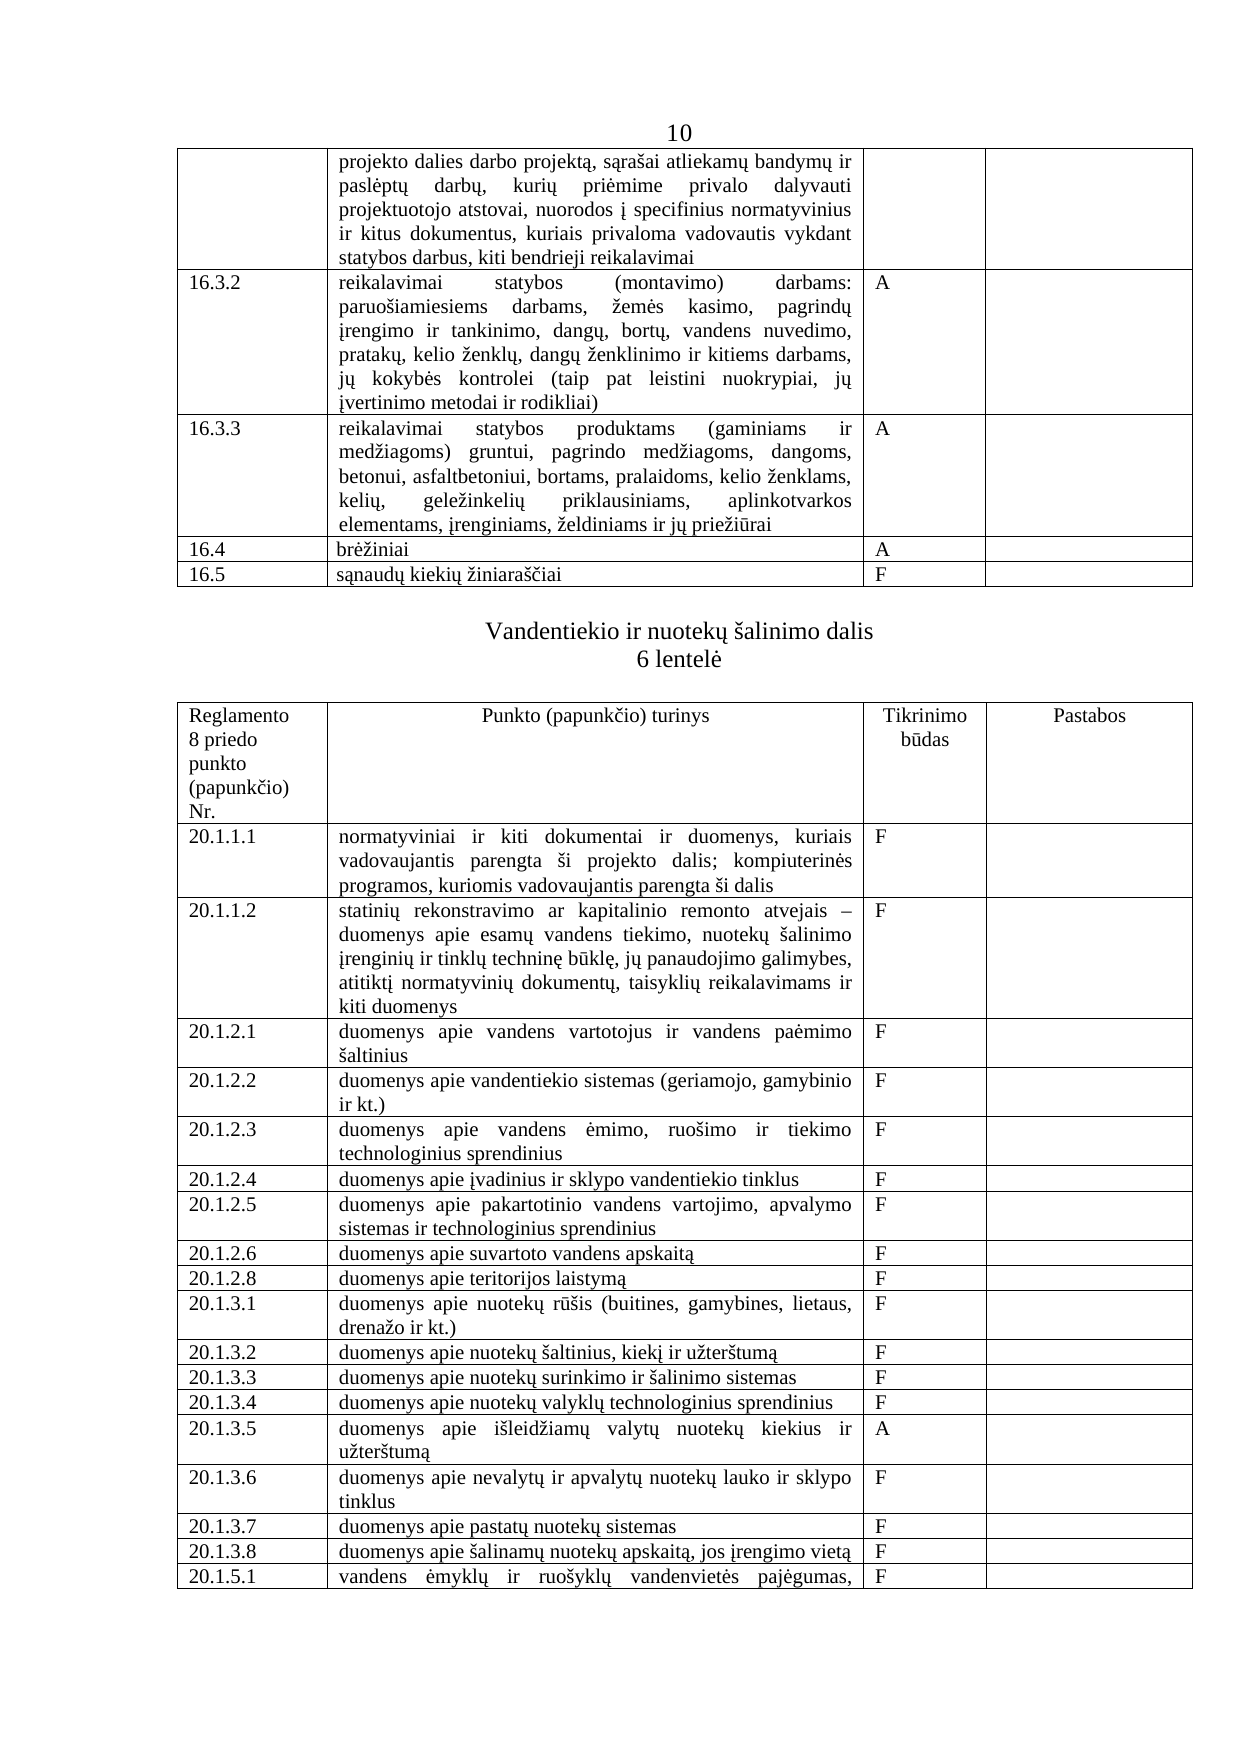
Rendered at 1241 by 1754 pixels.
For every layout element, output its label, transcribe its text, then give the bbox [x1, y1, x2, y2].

table_cell duomenys apie šalinamų nuotekų apskaitą, jos įrengimo vietą [328, 1539, 863, 1563]
table_cell 20.1.2.2 [178, 1068, 327, 1116]
table_cell [987, 1514, 1192, 1538]
table_cell F [864, 1514, 986, 1538]
table_cell A [864, 1415, 986, 1463]
table_cell F [864, 1291, 986, 1339]
table_cell F [864, 1340, 986, 1364]
table_cell 20.1.3.1 [178, 1291, 327, 1339]
table_cell F [864, 1564, 986, 1588]
table_cell [987, 1564, 1192, 1588]
table_cell [987, 1340, 1192, 1364]
table_cell F [864, 1068, 986, 1116]
table_cell 20.1.2.5 [178, 1192, 327, 1240]
table_cell A [864, 270, 985, 414]
text Vandentiekio ir nuotekų šalinimo dalis [177, 616, 1181, 644]
table_header Pastabos [987, 703, 1192, 823]
table_cell duomenys apie įvadinius ir sklypo vandentiekio tinklus [328, 1166, 863, 1191]
table_cell 20.1.3.3 [178, 1365, 327, 1389]
table_header Tikrinimo būdas [864, 703, 986, 823]
table_cell A [864, 537, 985, 561]
table_cell 20.1.3.7 [178, 1514, 327, 1538]
table_cell 16.3.3 [178, 415, 327, 536]
table_cell sąnaudų kiekių žiniaraščiai [328, 562, 863, 586]
table_cell 20.1.1.1 [178, 824, 327, 897]
table_cell vandens ėmyklų ir ruošyklų vandenvietės pajėgumas, [328, 1564, 863, 1588]
table_cell projekto dalies darbo projektą, sąrašai atliekamų bandymų ir paslėptų darbų, kurių priėmime privalo dalyvauti projektuotojo atstovai, nuorodos į specifinius normatyvinius ir kitus dokumentus, kuriais privaloma vadovautis vykdant statybos darbus, kiti bendrieji reikalavimai [328, 149, 863, 269]
table_cell [987, 1166, 1192, 1191]
table_cell F [864, 1390, 986, 1414]
table_cell 20.1.5.1 [178, 1564, 327, 1588]
table_cell [986, 537, 1192, 561]
table_cell F [864, 1019, 986, 1067]
table_cell 20.1.2.1 [178, 1019, 327, 1067]
table_cell 20.1.3.4 [178, 1390, 327, 1414]
table_cell 20.1.3.2 [178, 1340, 327, 1364]
table_cell [987, 1539, 1192, 1563]
table_cell 20.1.3.8 [178, 1539, 327, 1563]
table_header Reglamento 8 priedo punkto (papunkčio) Nr. [178, 703, 327, 823]
table_cell 16.3.2 [178, 270, 327, 414]
table_cell [987, 1415, 1192, 1463]
table_cell [987, 1068, 1192, 1116]
table_cell F [864, 1539, 986, 1563]
table_cell duomenys apie pakartotinio vandens vartojimo, apvalymo sistemas ir technologinius sprendinius [328, 1192, 863, 1240]
table_cell duomenys apie vandens ėmimo, ruošimo ir tiekimo technologinius sprendinius [328, 1117, 863, 1165]
table_cell [987, 1291, 1192, 1339]
table_cell F [864, 1166, 986, 1191]
table_cell 20.1.3.5 [178, 1415, 327, 1463]
table_cell [987, 824, 1192, 897]
table_cell 20.1.2.8 [178, 1266, 327, 1290]
table_cell F [864, 1365, 986, 1389]
table_cell F [864, 824, 986, 897]
table_cell duomenys apie vandentiekio sistemas (geriamojo, gamybinio ir kt.) [328, 1068, 863, 1116]
table_cell 20.1.1.2 [178, 898, 327, 1018]
table_cell [986, 562, 1192, 586]
table_cell duomenys apie nuotekų surinkimo ir šalinimo sistemas [328, 1365, 863, 1389]
table_cell [987, 1241, 1192, 1265]
table_cell duomenys apie nuotekų šaltinius, kiekį ir užterštumą [328, 1340, 863, 1364]
table_cell 20.1.2.4 [178, 1166, 327, 1191]
table_cell F [864, 1117, 986, 1165]
table_cell brėžiniai [328, 537, 863, 561]
table_cell statinių rekonstravimo ar kapitalinio remonto atvejais – duomenys apie esamų vandens tiekimo, nuotekų šalinimo įrenginių ir tinklų techninę būklę, jų panaudojimo galimybes, atitiktį normatyvinių dokumentų, taisyklių reikalavimams ir kiti duomenys [328, 898, 863, 1018]
table_cell reikalavimai statybos produktams (gaminiams ir medžiagoms) gruntui, pagrindo medžiagoms, dangoms, betonui, asfaltbetoniui, bortams, pralaidoms, kelio ženklams, kelių, geležinkelių priklausiniams, aplinkotvarkos elementams, įrenginiams, želdiniams ir jų priežiūrai [328, 415, 863, 536]
table_cell [987, 1192, 1192, 1240]
table_cell [987, 1365, 1192, 1389]
table_cell F [864, 1241, 986, 1265]
table_cell duomenys apie vandens vartotojus ir vandens paėmimo šaltinius [328, 1019, 863, 1067]
table_cell duomenys apie suvartoto vandens apskaitą [328, 1241, 863, 1265]
table_cell 20.1.2.6 [178, 1241, 327, 1265]
table_cell 16.4 [178, 537, 327, 561]
table_cell F [864, 1465, 986, 1513]
table_cell duomenys apie pastatų nuotekų sistemas [328, 1514, 863, 1538]
table_cell duomenys apie teritorijos laistymą [328, 1266, 863, 1290]
table_cell F [864, 1192, 986, 1240]
table_cell [987, 898, 1192, 1018]
table_cell duomenys apie nuotekų rūšis (buitines, gamybines, lietaus, drenažo ir kt.) [328, 1291, 863, 1339]
table_cell F [864, 1266, 986, 1290]
table_cell A [864, 415, 985, 536]
table_cell F [864, 898, 986, 1018]
table_cell normatyviniai ir kiti dokumentai ir duomenys, kuriais vadovaujantis parengta ši projekto dalis; kompiuterinės programos, kuriomis vadovaujantis parengta ši dalis [328, 824, 863, 897]
table_cell [986, 270, 1192, 414]
table_cell [987, 1465, 1192, 1513]
table_cell 20.1.2.3 [178, 1117, 327, 1165]
table_cell [987, 1266, 1192, 1290]
table_cell [987, 1117, 1192, 1165]
table_cell [986, 149, 1192, 269]
table_cell [178, 149, 327, 269]
table_cell reikalavimai statybos (montavimo) darbams: paruošiamiesiems darbams, žemės kasimo, pagrindų įrengimo ir tankinimo, dangų, bortų, vandens nuvedimo, pratakų, kelio ženklų, dangų ženklinimo ir kitiems darbams, jų kokybės kontrolei (taip pat leistini nuokrypiai, jų įvertinimo metodai ir rodikliai) [328, 270, 863, 414]
table_cell 16.5 [178, 562, 327, 586]
table_cell 20.1.3.6 [178, 1465, 327, 1513]
table_cell duomenys apie nevalytų ir apvalytų nuotekų lauko ir sklypo tinklus [328, 1465, 863, 1513]
table_cell duomenys apie nuotekų valyklų technologinius sprendinius [328, 1390, 863, 1414]
table_cell F [864, 562, 985, 586]
table_cell [864, 149, 985, 269]
text 6 lentelė [177, 644, 1181, 673]
table_header Punkto (papunkčio) turinys [328, 703, 863, 823]
table_cell [987, 1390, 1192, 1414]
table_cell duomenys apie išleidžiamų valytų nuotekų kiekius ir užterštumą [328, 1415, 863, 1463]
table_cell [987, 1019, 1192, 1067]
table_cell [986, 415, 1192, 536]
